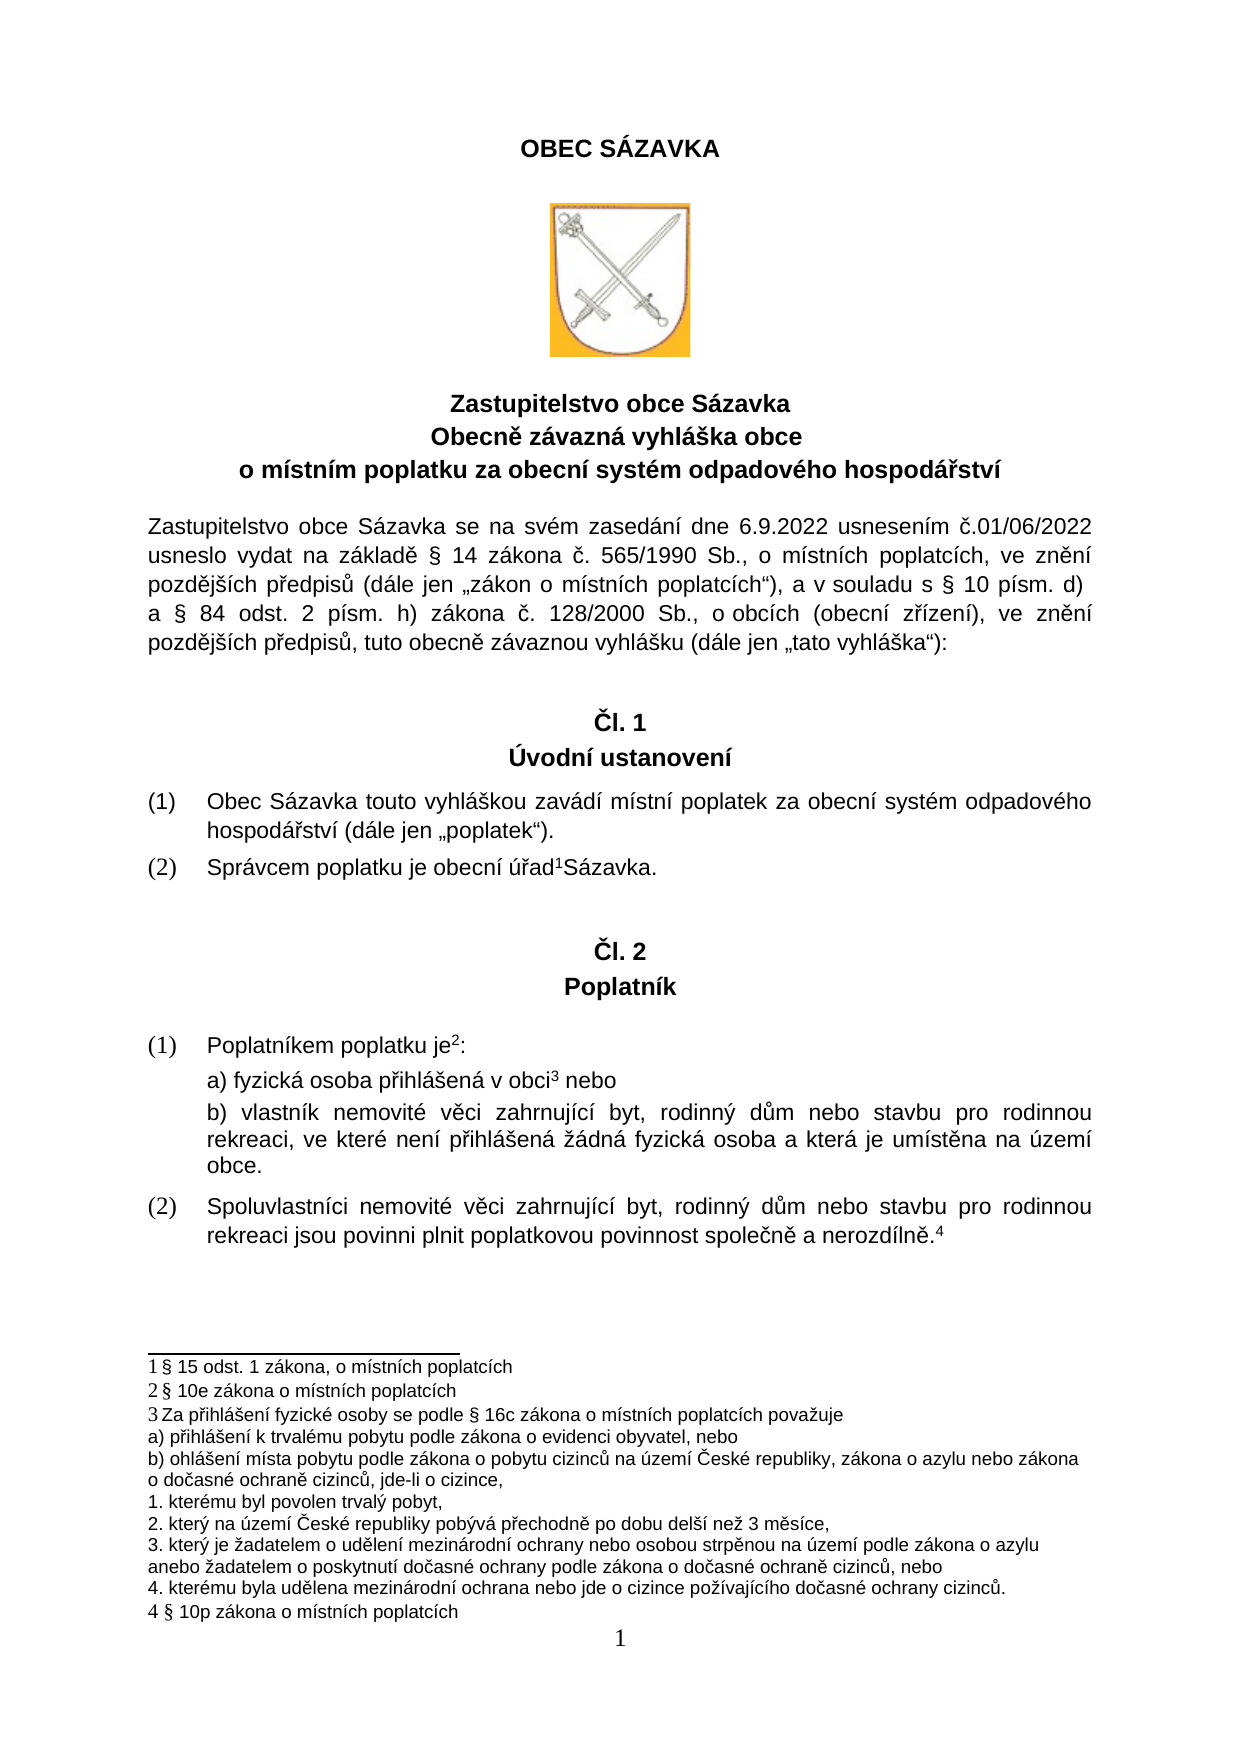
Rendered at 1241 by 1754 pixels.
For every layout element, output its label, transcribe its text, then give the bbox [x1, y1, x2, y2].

list § 10p zákona o místních poplatcích [148, 1599, 1093, 1623]
list § 15 odst. 1 zákona, o místních poplatcích [148, 1354, 1093, 1378]
list Obec Sázavka touto vyhláškou zavádí místní poplatek za obecní systém odpadového hospodářství (dále jen „poplatek“). [148, 788, 1093, 843]
text 2. který na území České republiky pobývá přechodně po dobu delší než 3 měsíce, [148, 1512, 1093, 1534]
text Čl. 2 [148, 937, 1093, 966]
text 3. který je žadatelem o udělení mezinárodní ochrany nebo osobou strpěnou na území podle zákona o azylu anebo žadatelem o poskytnutí dočasné ochrany podle zákona o dočasné ochraně cizinců, nebo [148, 1534, 1093, 1577]
subtitle Zastupitelstvo obce Sázavka se na svém zasedání dne 6.9.2022 usnesením č.01/06/2022 usneslo vydat na základě § 14 zákona č. 565/1990 Sb., o místních poplatcích, ve znění pozdějších předpisů (dále jen „zákon o místních poplatcích“), a v souladu s § 10 písm. d) a § 84 odst. 2 písm. h) zákona č. 128/2000 Sb., o obcích (obecní zřízení), ve znění pozdějších předpisů, tuto obecně závaznou vyhlášku (dále jen „tato vyhláška“): [148, 513, 1093, 655]
text 1. kterému byl povolen trvalý pobyt, [148, 1491, 1093, 1512]
list § 10e zákona o místních poplatcích [148, 1378, 1093, 1402]
text a) fyzická osoba přihlášená v obci nebo [148, 1067, 1093, 1094]
text o místním poplatku za obecní systém odpadového hospodářství [148, 455, 1093, 484]
text Obecně závazná vyhláška obce [148, 422, 1093, 451]
text OBEC SÁZAVKA [148, 134, 1093, 162]
text a) přihlášení k trvalému pobytu podle zákona o evidenci obyvatel, nebo [148, 1426, 1093, 1448]
text Zastupitelstvo obce Sázavka [148, 389, 1093, 418]
list Spoluvlastníci nemovité věci zahrnující byt, rodinný dům nebo stavbu pro rodinnou rekreaci jsou povinni plnit poplatkovou povinnost společně a nerozdílně. [148, 1191, 1093, 1249]
list Poplatníkem poplatku je: [148, 1030, 1093, 1058]
text b) ohlášení místa pobytu podle zákona o pobytu cizinců na území České republiky, zákona o azylu nebo zákona o dočasné ochraně cizinců, jde-li o cizince, [148, 1448, 1093, 1491]
text Poplatník [148, 972, 1093, 1001]
text Úvodní ustanovení [148, 743, 1093, 771]
text Čl. 1 [148, 708, 1093, 736]
text b) vlastník nemovité věci zahrnující byt, rodinný dům nebo stavbu pro rodinnou rekreaci, ve které není přihlášená žádná fyzická osoba a která je umístěna na území obce. [207, 1099, 1093, 1178]
text Za přihlášení fyzické osoby se podle § 16c zákona o místních poplatcích považuje [148, 1402, 1093, 1426]
text 4. kterému byla udělena mezinárodní ochrana nebo jde o cizince požívajícího dočasné ochrany cizinců. [148, 1577, 1093, 1599]
list Správcem poplatku je obecní úřadSázavka. [148, 852, 1093, 881]
